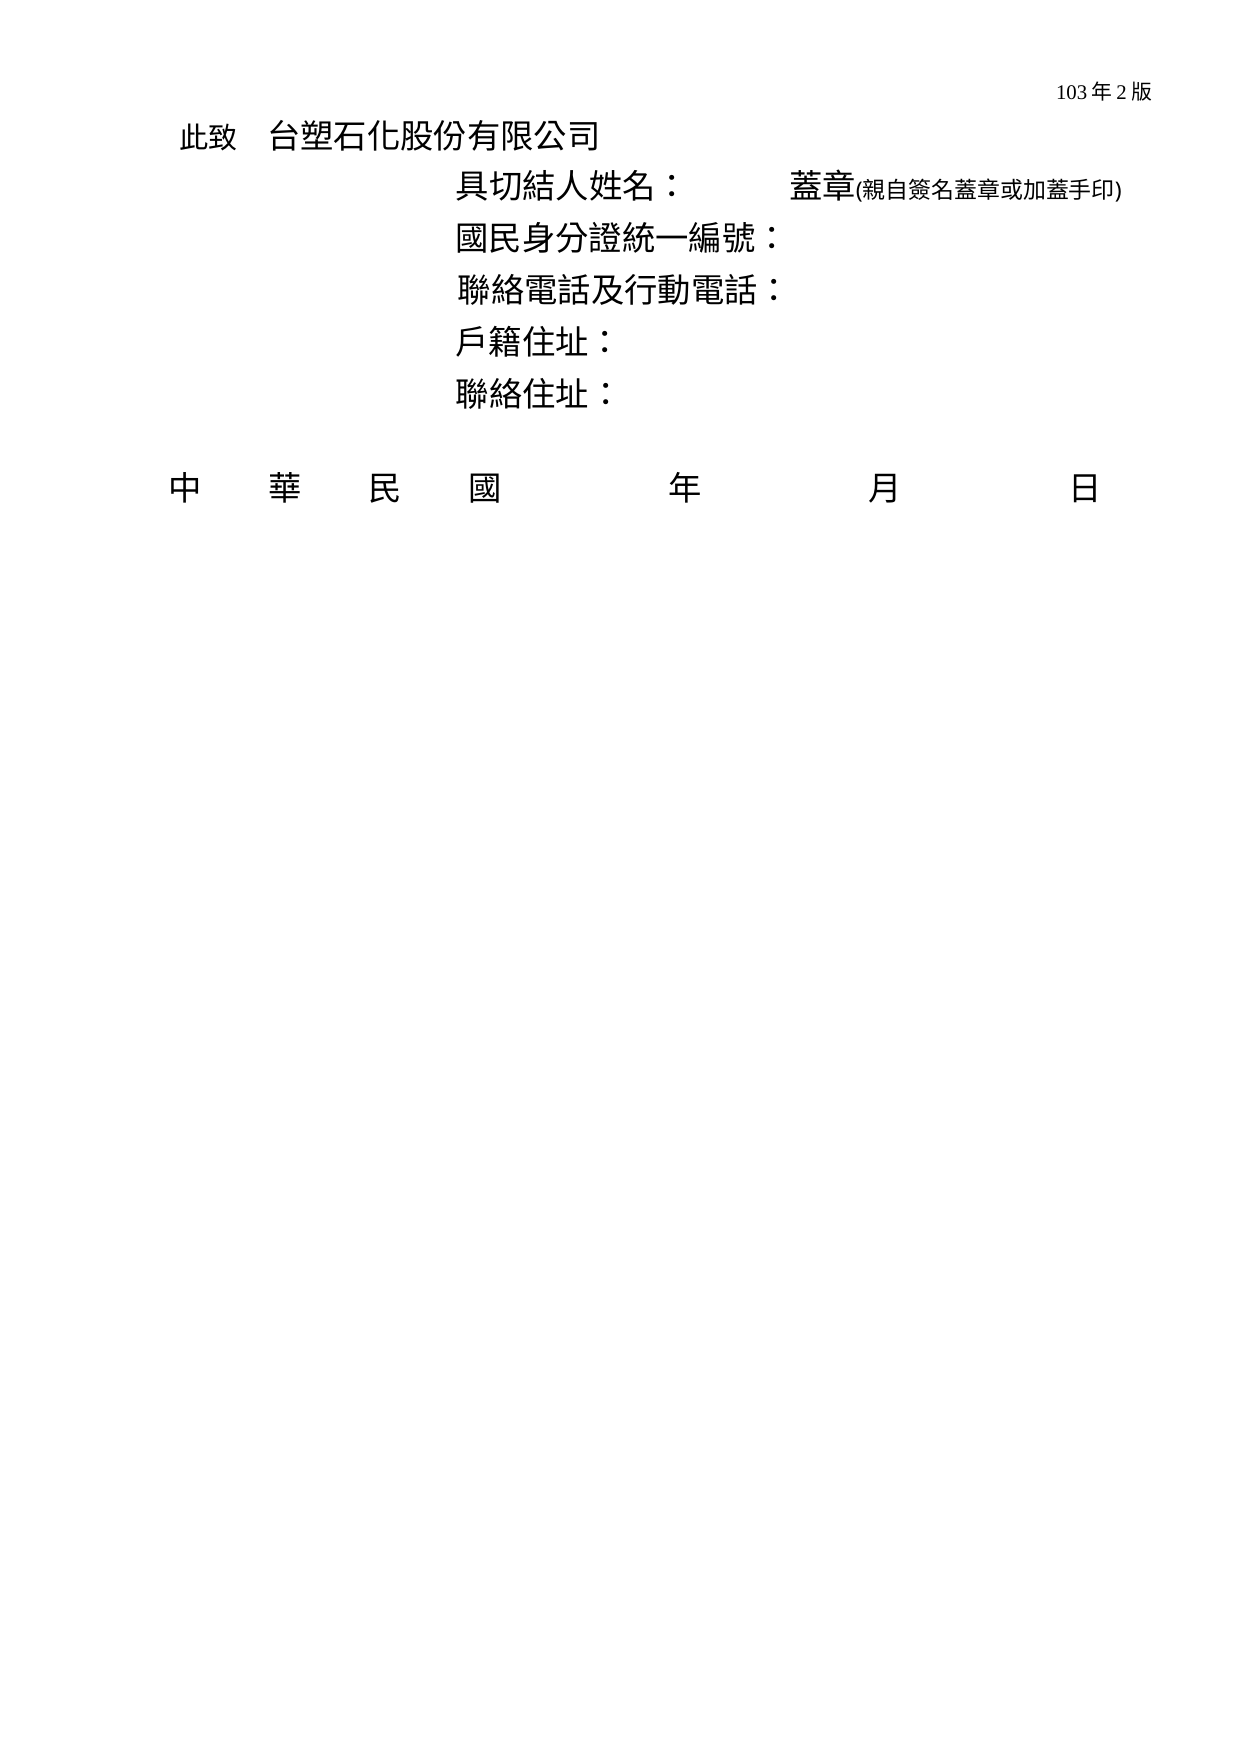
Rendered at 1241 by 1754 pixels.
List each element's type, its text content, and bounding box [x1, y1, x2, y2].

text 中 華 民 國 年 月 日 [118, 469, 1152, 508]
text 具切結人姓名： 蓋章(親自簽名蓋章或加蓋手印) [456, 157, 1152, 209]
text 聯絡電話及行動電話： [458, 261, 1152, 313]
text 此致 台塑石化股份有限公司 [118, 118, 1152, 157]
text 聯絡住址： [456, 365, 1152, 417]
text 戶籍住址： [455, 313, 1152, 365]
text 國民身分證統一編號： [455, 209, 1152, 261]
